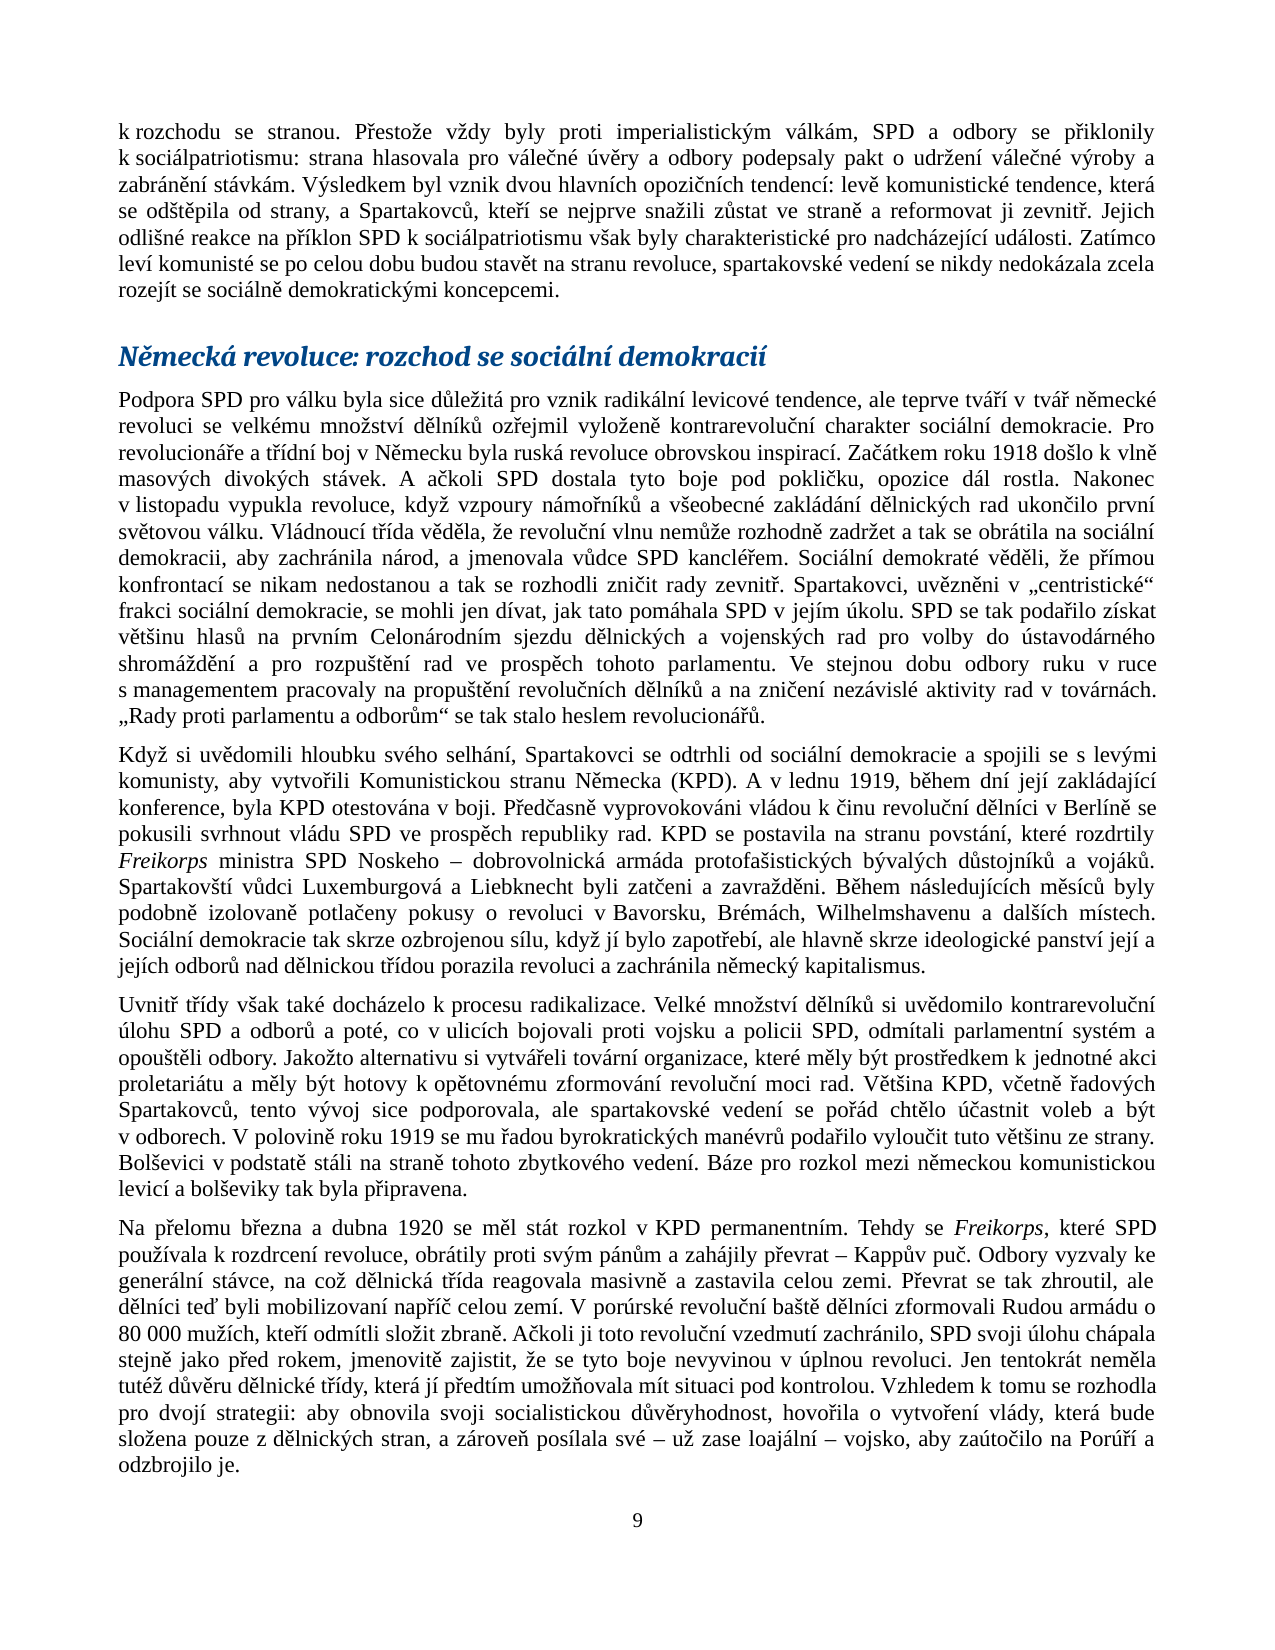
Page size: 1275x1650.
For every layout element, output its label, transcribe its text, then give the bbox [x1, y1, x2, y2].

text Když si uvědomili hloubku svého selhání, Spartakovci se odtrhli od sociální demokracie a spojili se s levými komunisty, aby vytvořili Komunistickou stranu Německa (KPD). A v lednu 1919, během dní její zakládající konference, byla KPD otestována v boji. Předčasně vyprovokováni vládou k činu revoluční dělníci v Berlíně se pokusili svrhnout vládu SPD ve prospěch republiky rad. KPD se postavila na stranu povstání, které rozdrtily Freikorps ministra SPD Noskeho – dobrovolnická armáda protofašistických bývalých důstojníků a vojáků. Spartakovští vůdci Luxemburgová a Liebknecht byli zatčeni a zavražděni. Během následujících měsíců byly podobně izolovaně potlačeny pokusy o revoluci v Bavorsku, Brémách, Wilhelmshavenu a dalších místech. Sociální demokracie tak skrze ozbrojenou sílu, když jí bylo zapotřebí, ale hlavně skrze ideologické panství její a jejích odborů nad dělnickou třídou porazila revoluci a zachránila německý kapitalismus. [118, 741, 1157, 978]
text k rozchodu se stranou. Přestože vždy byly proti imperialistickým válkám, SPD a odbory se přiklonily k sociálpatriotismu: strana hlasovala pro válečné úvěry a odbory podepsaly pakt o udržení válečné výroby a zabránění stávkám. Výsledkem byl vznik dvou hlavních opozičních tendencí: levě komunistické tendence, která se odštěpila od strany, a Spartakovců, kteří se nejprve snažili zůstat ve straně a reformovat ji zevnitř. Jejich odlišné reakce na příklon SPD k sociálpatriotismu však byly charakteristické pro nadcházející události. Zatímco leví komunisté se po celou dobu budou stavět na stranu revoluce, spartakovské vedení se nikdy nedokázala zcela rozejít se sociálně demokratickými koncepcemi. [118, 118, 1157, 303]
text Podpora SPD pro válku byla sice důležitá pro vznik radikální levicové tendence, ale teprve tváří v tvář německé revoluci se velkému množství dělníků ozřejmil vyloženě kontrarevoluční charakter sociální demokracie. Pro revolucionáře a třídní boj v Německu byla ruská revoluce obrovskou inspirací. Začátkem roku 1918 došlo k vlně masových divokých stávek. A ačkoli SPD dostala tyto boje pod pokličku, opozice dál rostla. Nakonec v listopadu vypukla revoluce, když vzpoury námořníků a všeobecné zakládání dělnických rad ukončilo první světovou válku. Vládnoucí třída věděla, že revoluční vlnu nemůže rozhodně zadržet a tak se obrátila na sociální demokracii, aby zachránila národ, a jmenovala vůdce SPD kancléřem. Sociální demokraté věděli, že přímou konfrontací se nikam nedostanou a tak se rozhodli zničit rady zevnitř. Spartakovci, uvězněni v „centristické“ frakci sociální demokracie, se mohli jen dívat, jak tato pomáhala SPD v jejím úkolu. SPD se tak podařilo získat většinu hlasů na prvním Celonárodním sjezdu dělnických a vojenských rad pro volby do ústavodárného shromáždění a pro rozpuštění rad ve prospěch tohoto parlamentu. Ve stejnou dobu odbory ruku v ruce s managementem pracovaly na propuštění revolučních dělníků a na zničení nezávislé aktivity rad v továrnách. „Rady proti parlamentu a odborům“ se tak stalo heslem revolucionářů. [118, 386, 1157, 729]
text Uvnitř třídy však také docházelo k procesu radikalizace. Velké množství dělníků si uvědomilo kontrarevoluční úlohu SPD a odborů a poté, co v ulicích bojovali proti vojsku a policii SPD, odmítali parlamentní systém a opouštěli odbory. Jakožto alternativu si vytvářeli tovární organizace, které měly být prostředkem k jednotné akci proletariátu a měly být hotovy k opětovnému zformování revoluční moci rad. Většina KPD, včetně řadových Spartakovců, tento vývoj sice podporovala, ale spartakovské vedení se pořád chtělo účastnit voleb a být v odborech. V polovině roku 1919 se mu řadou byrokratických manévrů podařilo vyloučit tuto většinu ze strany. Bolševici v podstatě stáli na straně tohoto zbytkového vedení. Báze pro rozkol mezi německou komunistickou levicí a bolševiky tak byla připravena. [118, 991, 1157, 1202]
text Na přelomu března a dubna 1920 se měl stát rozkol v KPD permanentním. Tehdy se Freikorps, které SPD používala k rozdrcení revoluce, obrátily proti svým pánům a zahájily převrat – Kappův puč. Odbory vyzvaly ke generální stávce, na což dělnická třída reagovala masivně a zastavila celou zemi. Převrat se tak zhroutil, ale dělníci teď byli mobilizovaní napříč celou zemí. V porúrské revoluční baště dělníci zformovali Rudou armádu o 80 000 mužích, kteří odmítli složit zbraně. Ačkoli ji toto revoluční vzedmutí zachránilo, SPD svoji úlohu chápala stejně jako před rokem, jmenovitě zajistit, že se tyto boje nevyvinou v úplnou revoluci. Jen tentokrát neměla tutéž důvěru dělnické třídy, která jí předtím umožňovala mít situaci pod kontrolou. Vzhledem k tomu se rozhodla pro dvojí strategii: aby obnovila svoji socialistickou důvěryhodnost, hovořila o vytvoření vlády, která bude složena pouze z dělnických stran, a zároveň posílala své – už zase loajální – vojsko, aby zaútočilo na Porúří a odzbrojilo je. [118, 1214, 1157, 1478]
subtitle Německá revoluce: rozchod se sociální demokracií [118, 340, 1157, 374]
